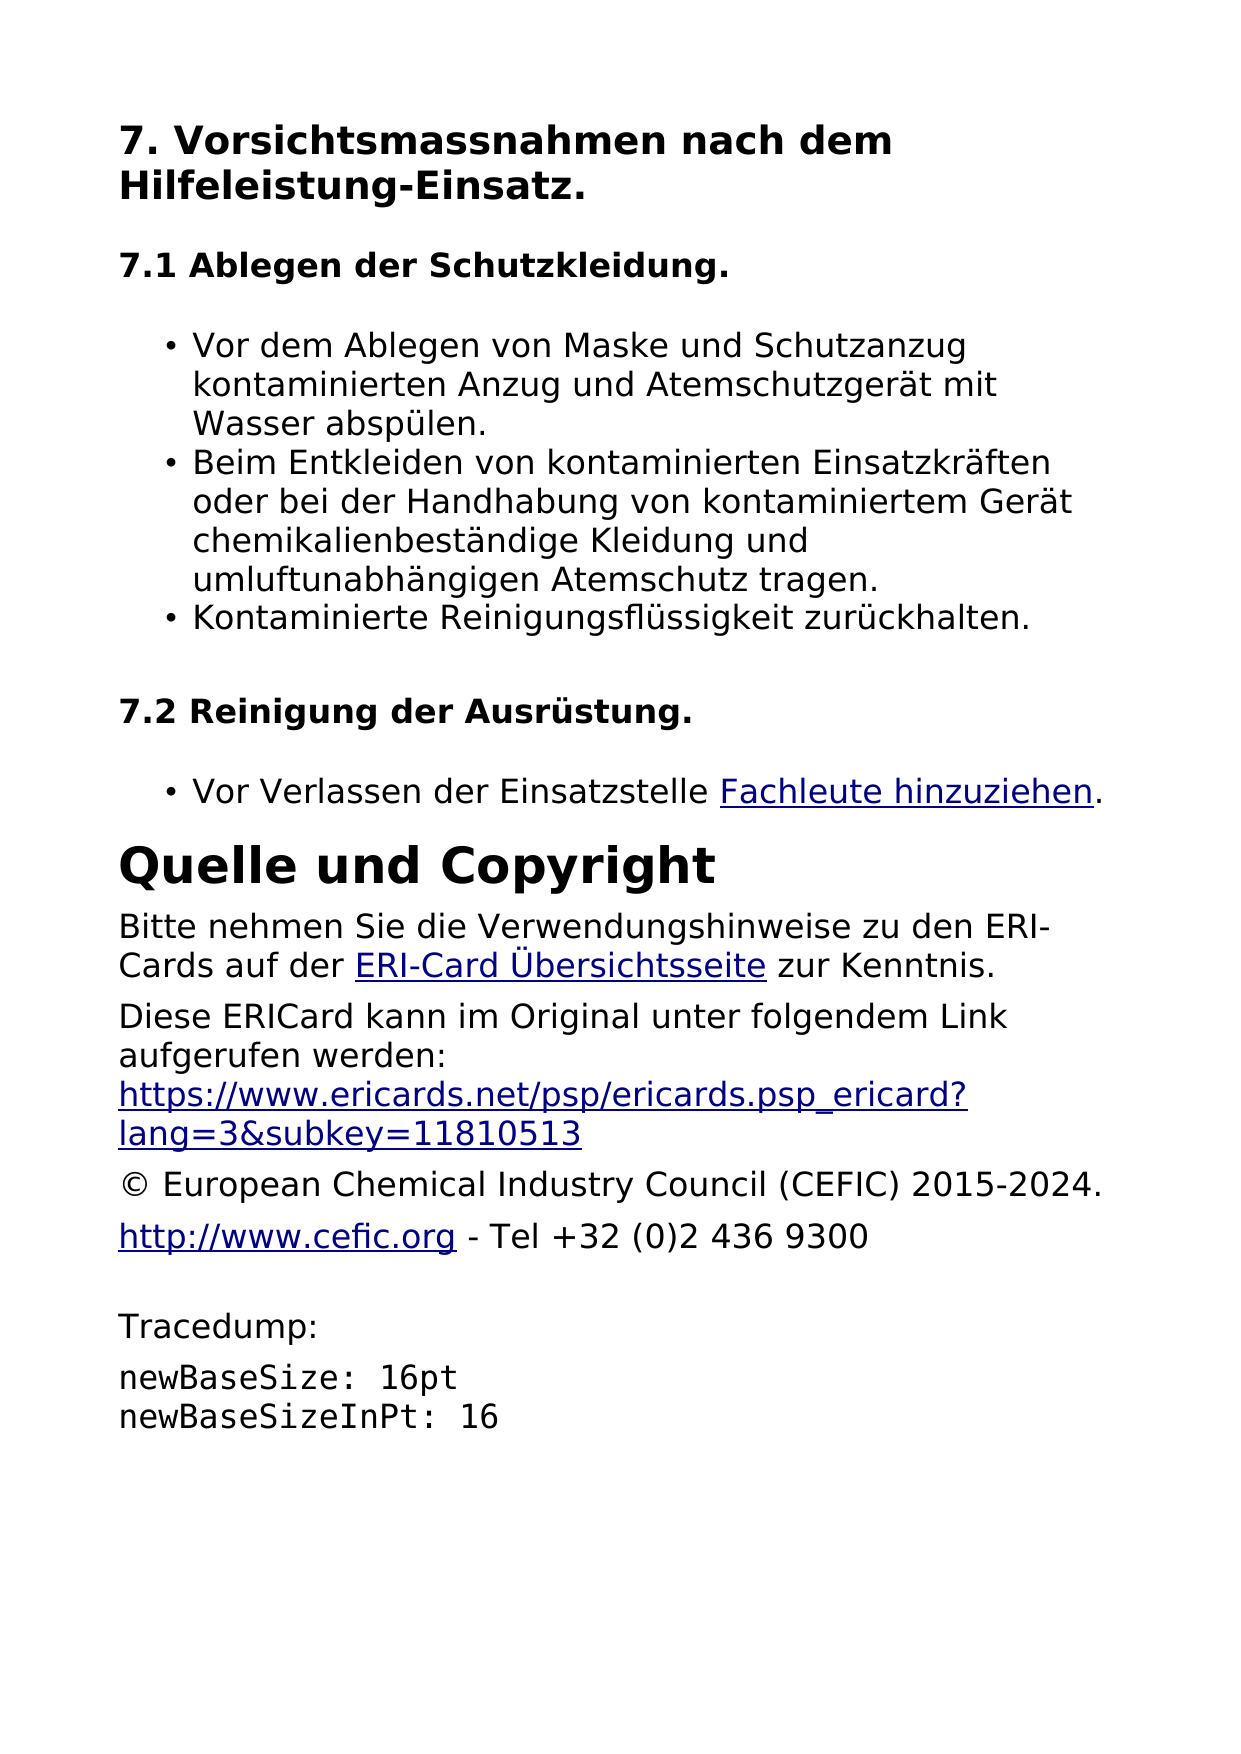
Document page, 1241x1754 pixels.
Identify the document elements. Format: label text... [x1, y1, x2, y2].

subtitle 7. Vorsichtsmassnahmen nach dem Hilfeleistung-Einsatz. [118, 118, 1122, 208]
text Tracedump: [118, 1268, 1122, 1346]
text Bitte nehmen Sie die Verwendungshinweise zu den ERI-Cards auf der ERI-Card Übersichtsseite zur Kenntnis. [118, 908, 1122, 985]
subtitle Quelle und Copyright [118, 837, 1122, 895]
text © European Chemical Industry Council (CEFIC) 2015-2024. [118, 1166, 1122, 1204]
list Beim Entkleiden von kontaminierten Einsatzkräften oder bei der Handhabung von kontaminiertem Gerät chemikalienbeständige Kleidung und umluftunabhängigen Atemschutz tragen. [177, 443, 1122, 599]
subtitle 7.2 Reinigung der Ausrüstung. [118, 692, 1122, 731]
text newBaseSize: 16pt newBaseSizeInPt: 16 [118, 1359, 1122, 1436]
text Diese ERICard kann im Original unter folgendem Link aufgerufen werden: https://www.ericards.net/psp/ericards.psp_ericard?lang=3&subkey=11810513 [118, 998, 1122, 1153]
list Kontaminierte Reinigungsflüssigkeit zurückhalten. [177, 599, 1122, 638]
list Vor Verlassen der Einsatzstelle Fachleute hinzuziehen. [177, 773, 1122, 812]
subtitle 7.1 Ablegen der Schutzkleidung. [118, 246, 1122, 285]
text http://www.cefic.org - Tel +32 (0)2 436 9300 [118, 1217, 1122, 1256]
list Vor dem Ablegen von Maske und Schutzanzug kontaminierten Anzug und Atemschutzgerät mit Wasser abspülen. [177, 327, 1122, 443]
